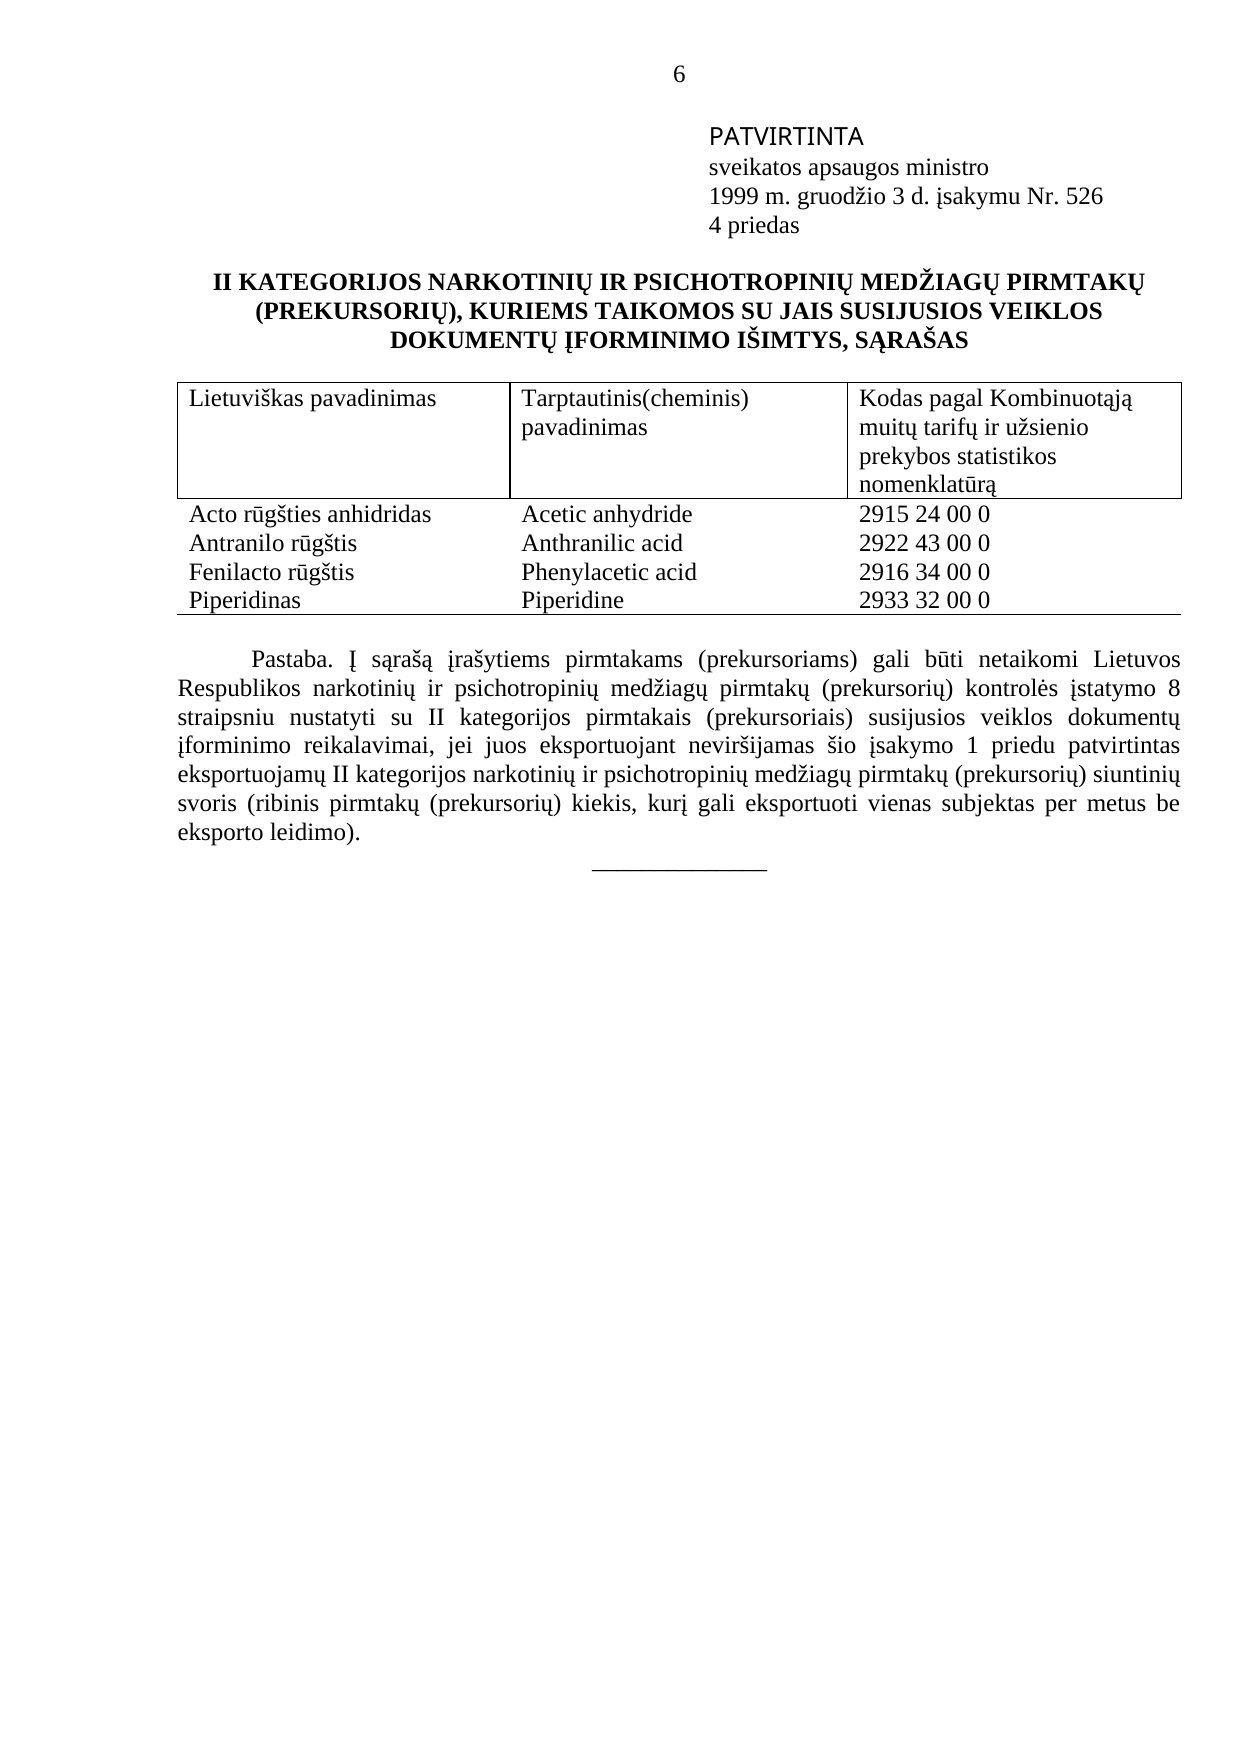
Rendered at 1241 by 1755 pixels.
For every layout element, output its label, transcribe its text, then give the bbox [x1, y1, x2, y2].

text Pastaba. Į sąrašą įrašytiems pirmtakams (prekursoriams) gali būti netaikomi Lietuvos Respublikos narkotinių ir psichotropinių medžiagų pirmtakų (prekursorių) kontrolės įstatymo 8 straipsniu nustatyti su II kategorijos pirmtakais (prekursoriais) susijusios veiklos dokumentų įforminimo reikalavimai, jei juos eksportuojant neviršijamas šio įsakymo 1 priedu patvirtintas eksportuojamų II kategorijos narkotinių ir psichotropinių medžiagų pirmtakų (prekursorių) siuntinių svoris (ribinis pirmtakų (prekursorių) kiekis, kurį gali eksportuoti vienas subjektas per metus be eksporto leidimo). [177, 644, 1181, 845]
table_cell 2916 34 00 0 [848, 557, 1181, 586]
table_cell Antranilo rūgštis [177, 528, 510, 557]
text II KATEGORIJOS NARKOTINIŲ IR PSICHOTROPINIŲ MEDŽIAGŲ PIRMTAKŲ (PREKURSORIŲ), KURIEMS TAIKOMOS SU JAIS SUSIJUSIOS VEIKLOS DOKUMENTŲ ĮFORMINIMO IŠIMTYS, SĄRAŠAS [177, 267, 1181, 353]
table_cell 2922 43 00 0 [848, 528, 1181, 557]
table_cell Phenylacetic acid [510, 557, 848, 586]
table_cell 2933 32 00 0 [848, 586, 1181, 614]
table_cell Anthranilic acid [510, 528, 848, 557]
text ______________ [177, 845, 1181, 874]
text sveikatos apsaugos ministro [177, 152, 1181, 181]
table_header Kodas pagal Kombinuotąją muitų tarifų ir užsienio prekybos statistikos nomenklatūrą [848, 383, 1181, 498]
table_cell Acto rūgšties anhidridas [177, 499, 510, 528]
table_cell Fenilacto rūgštis [177, 557, 510, 586]
text 4 priedas [177, 210, 1181, 238]
table_header Lietuviškas pavadinimas [178, 383, 509, 498]
table_header Tarptautinis(cheminis) pavadinimas [511, 383, 847, 498]
table_cell Piperidine [510, 586, 848, 614]
table_cell Piperidinas [177, 586, 510, 614]
text PATVIRTINTA [177, 118, 1181, 152]
table_cell 2915 24 00 0 [848, 499, 1181, 528]
text 1999 m. gruodžio 3 d. įsakymu Nr. 526 [177, 181, 1181, 210]
table_cell Acetic anhydride [510, 499, 848, 528]
